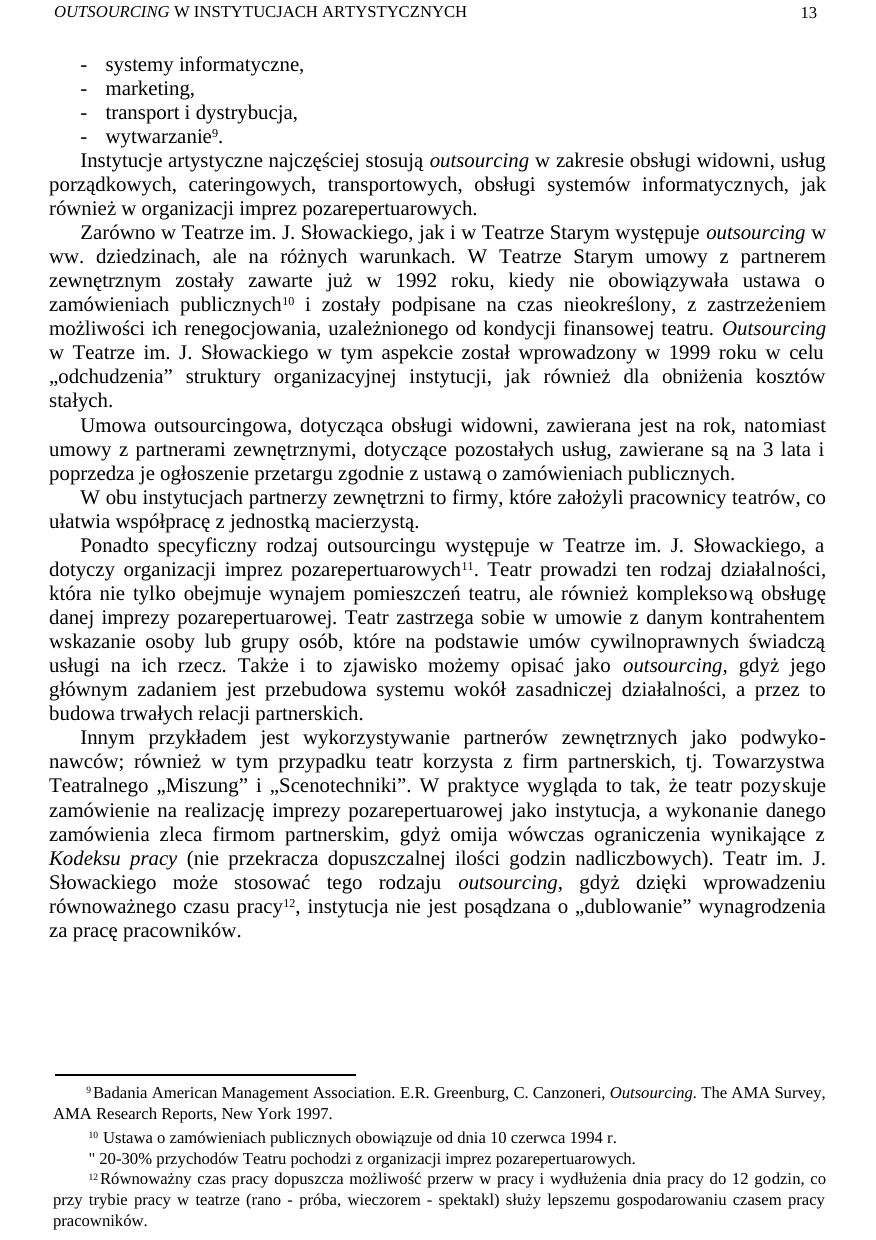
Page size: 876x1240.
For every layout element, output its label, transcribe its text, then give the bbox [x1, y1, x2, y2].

text 9 Badania American Management Association. E.R. Greenburg, C. Canzoneri, Outsourcing. The AMA Survey, AMA Research Reports, New York 1997. [53, 1083, 826, 1123]
text 13 [800, 3, 820, 22]
list wytwarzanie9. [49, 124, 826, 148]
text Umowa outsourcingowa, dotycząca obsługi widowni, zawierana jest na rok, nato­miast umowy z partnerami zewnętrznymi, dotyczące pozostałych usług, zawierane są na 3 lata i poprzedza je ogłoszenie przetargu zgodnie z ustawą o zamówieniach pu­blicznych. [49, 412, 826, 485]
text " 20-30% przychodów Teatru pochodzi z organizacji imprez pozarepertuarowych. [53, 1148, 826, 1168]
text Zarówno w Teatrze im. J. Słowackiego, jak i w Teatrze Starym występuje outsour­cing w ww. dziedzinach, ale na różnych warunkach. W Teatrze Starym umowy z part­nerem zewnętrznym zostały zawarte już w 1992 roku, kiedy nie obowiązywała ustawa o zamówieniach publicznych10 i zostały podpisane na czas nieokreślony, z zastrzeże­niem możliwości ich renegocjowania, uzależnionego od kondycji finansowej teatru. Outsourcing w Teatrze im. J. Słowackiego w tym aspekcie został wprowadzony w 1999 roku w celu „odchudzenia” struktury organizacyjnej instytucji, jak również dla obniżenia kosztów stałych. [49, 220, 826, 412]
list marketing, [49, 76, 826, 100]
text OUTSOURCING W INSTYTUCJACH ARTYSTYCZNYCH [54, 2, 518, 21]
list systemy informatyczne, [49, 52, 826, 76]
text Instytucje artystyczne najczęściej stosują outsourcing w zakresie obsługi widowni, usług porządkowych, cateringowych, transportowych, obsługi systemów informatycz­nych, jak również w organizacji imprez pozarepertuarowych. [49, 148, 826, 220]
list transport i dystrybucja, [49, 100, 826, 124]
text Ponadto specyficzny rodzaj outsourcingu występuje w Teatrze im. J. Słowackiego, a dotyczy organizacji imprez pozarepertuarowych11. Teatr prowadzi ten rodzaj działal­ności, która nie tylko obejmuje wynajem pomieszczeń teatru, ale również komplekso­wą obsługę danej imprezy pozarepertuarowej. Teatr zastrzega sobie w umowie z danym kontrahentem wskazanie osoby lub grupy osób, które na podstawie umów cywilnoprawnych świadczą usługi na ich rzecz. Także i to zjawisko możemy opisać jako outsourcing, gdyż jego głównym zadaniem jest przebudowa systemu wokół za­sadniczej działalności, a przez to budowa trwałych relacji partnerskich. [49, 533, 826, 725]
text Innym przykładem jest wykorzystywanie partnerów zewnętrznych jako podwyko­nawców; również w tym przypadku teatr korzysta z firm partnerskich, tj. Towarzystwa Teatralnego „Miszung” i „Scenotechniki”. W praktyce wygląda to tak, że teatr pozy­skuje zamówienie na realizację imprezy pozarepertuarowej jako instytucja, a wykona­nie danego zamówienia zleca firmom partnerskim, gdyż omija wówczas ograniczenia wynikające z Kodeksu pracy (nie przekracza dopuszczalnej ilości godzin nadliczbo­wych). Teatr im. J. Słowackiego może stosować tego rodzaju outsourcing, gdyż dzięki wprowadzeniu równoważnego czasu pracy12, instytucja nie jest posądzana o „dublo­wanie” wynagrodzenia za pracę pracowników. [49, 725, 826, 942]
text 12 Równoważny czas pracy dopuszcza możliwość przerw w pracy i wydłużenia dnia pracy do 12 go­dzin, co przy trybie pracy w teatrze (rano - próba, wieczorem - spektakl) służy lepszemu gospodarowaniu czasem pracy pracowników. [53, 1169, 826, 1230]
text W obu instytucjach partnerzy zewnętrzni to firmy, które założyli pracownicy te­atrów, co ułatwia współpracę z jednostką macierzystą. [49, 485, 826, 533]
text 10 Ustawa o zamówieniach publicznych obowiązuje od dnia 10 czerwca 1994 r. [53, 1127, 826, 1147]
